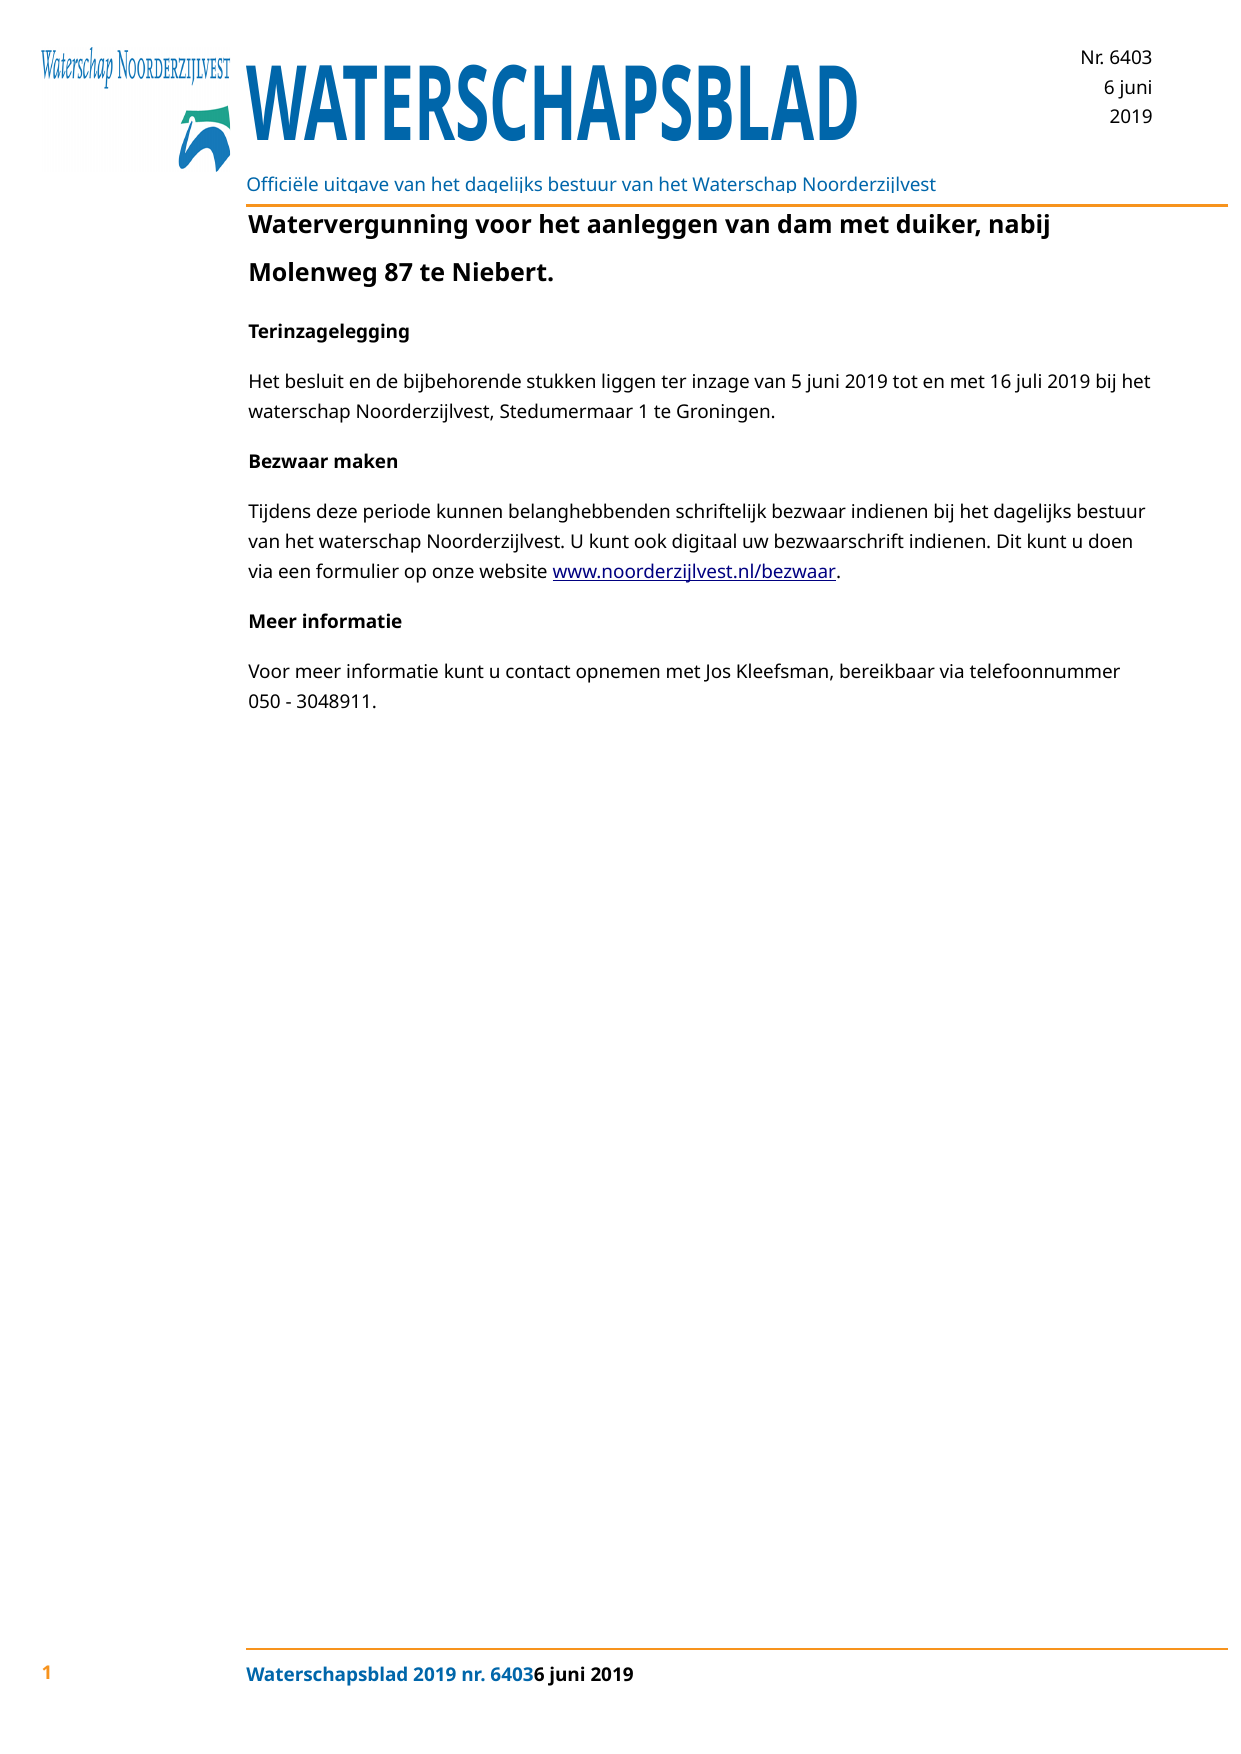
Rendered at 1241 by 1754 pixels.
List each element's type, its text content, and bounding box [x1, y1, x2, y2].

text Terinzagelegging [248, 318, 1152, 344]
text Voor meer informatie kunt u contact opnemen met Jos Kleefsman, bereikbaar via telefoonnummer 050 - 3048911. [248, 659, 1152, 714]
picture [41, 47, 231, 172]
text Bezwaar maken [248, 448, 1152, 474]
text Watervergunning voor het aanleggen van dam met duiker, nabij Molenweg 87 te Niebert. [248, 207, 1152, 288]
text Meer informatie [248, 608, 1152, 634]
text Tijdens deze periode kunnen belanghebbenden schriftelijk bezwaar indienen bij het dagelijks bestuur van het waterschap Noorderzijlvest. U kunt ook digitaal uw bezwaarschrift indienen. Dit kunt u doen via een formulier op onze website www.noorderzijlvest.nl/bezwaar. [248, 499, 1152, 584]
text Het besluit en de bijbehorende stukken liggen ter inzage van 5 juni 2019 tot en met 16 juli 2019 bij het waterschap Noorderzijlvest, Stedumermaar 1 te Groningen. [248, 368, 1152, 424]
